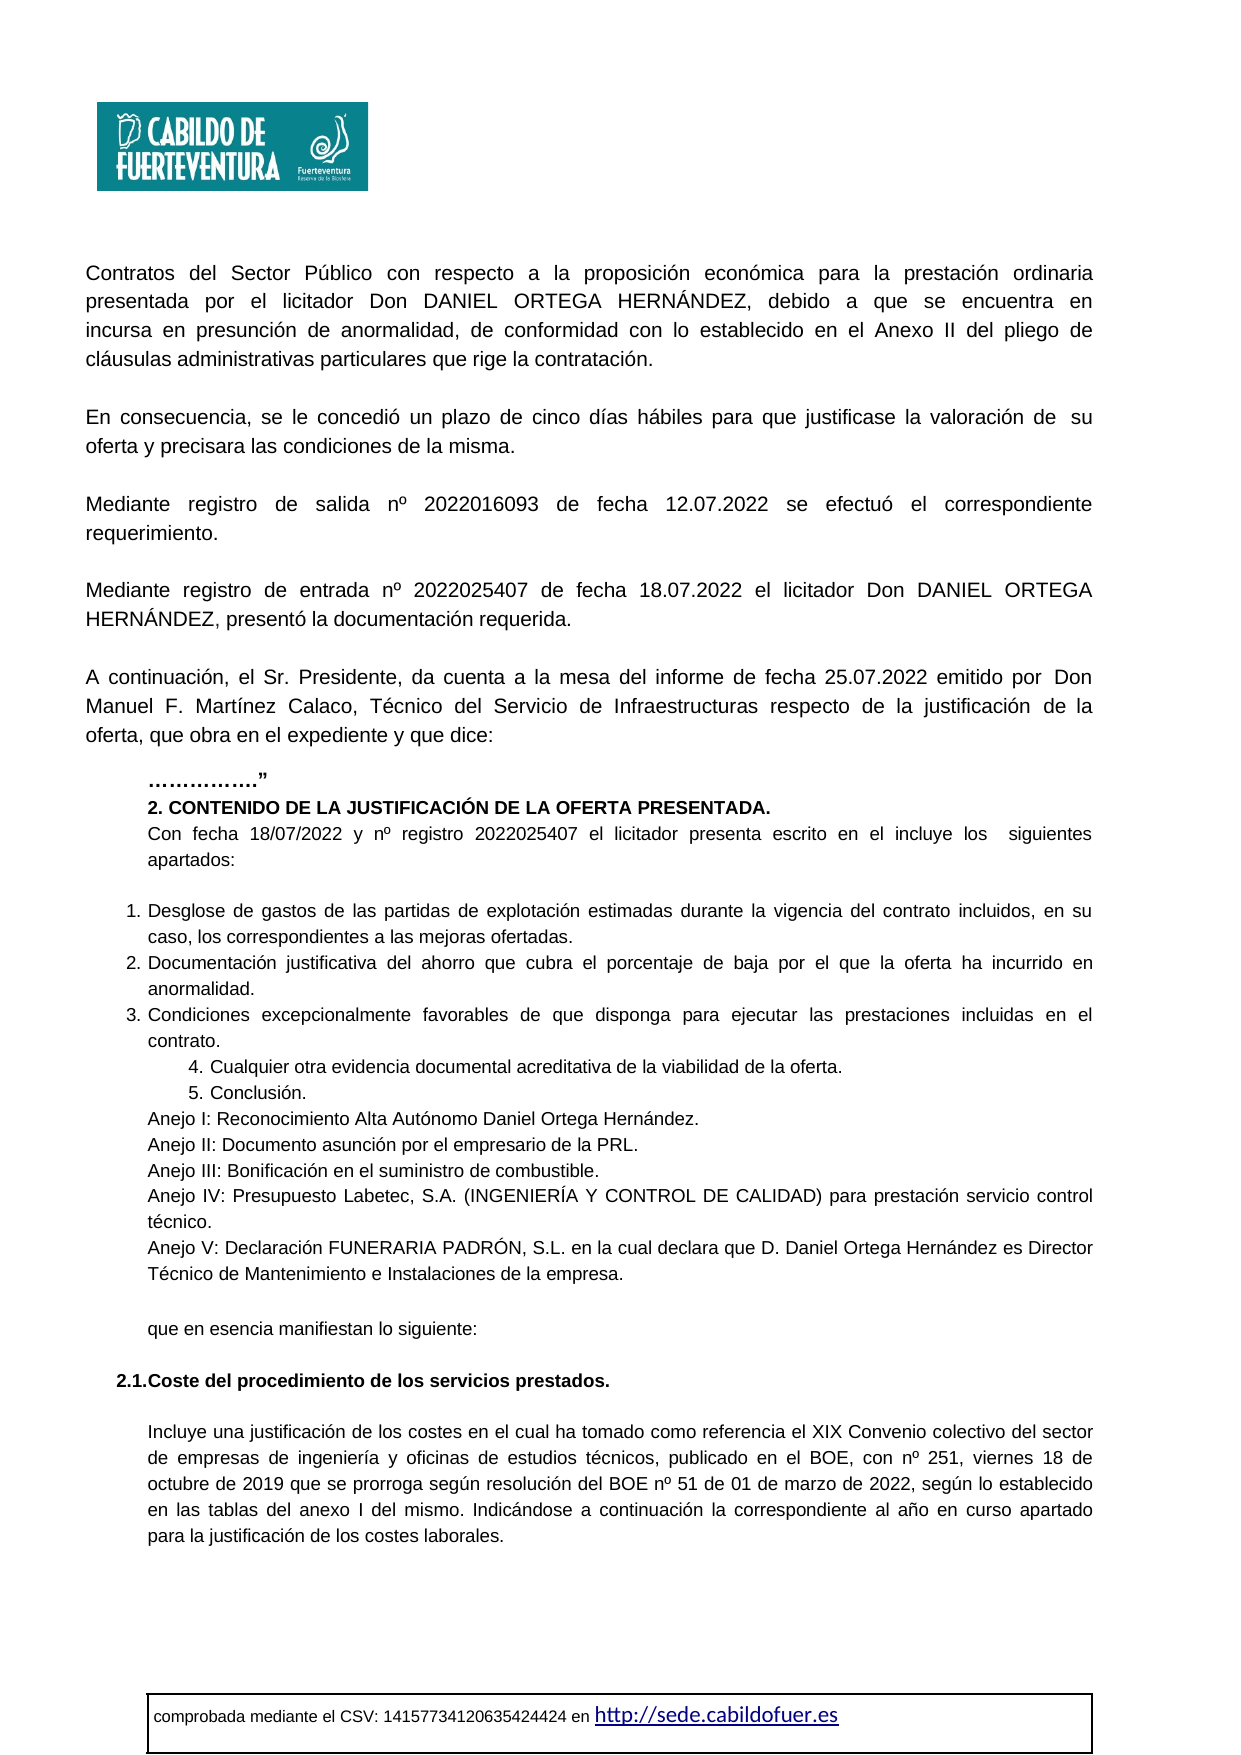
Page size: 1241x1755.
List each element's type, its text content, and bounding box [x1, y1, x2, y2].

text A continuación, el Sr. Presidente, da cuenta a la mesa del informe de fecha 25.07.2022 emitido por Don Manuel F. Martínez Calaco, Técnico del Servicio de Infraestructuras respecto de la justificación de la oferta, que obra en el expediente y que dice: [85, 664, 1093, 746]
text Anejo IV: Presupuesto Labetec, S.A. (INGENIERÍA Y CONTROL DE CALIDAD) para prestación servicio control técnico. [147, 1185, 1093, 1233]
text Mediante registro de entrada nº 2022025407 de fecha 18.07.2022 el licitador Don DANIEL ORTEGA HERNÁNDEZ, presentó la documentación requerida. [85, 578, 1093, 631]
text Contratos del Sector Público con respecto a la proposición económica para la prestación ordinaria presentada por el licitador Don DANIEL ORTEGA HERNÁNDEZ, debido a que se encuentra en incursa en presunción de anormalidad, de conformidad con lo establecido en el Anexo II del pliego de cláusulas administrativas particulares que rige la contratación. [85, 260, 1093, 371]
list Cualquier otra evidencia documental acreditativa de la viabilidad de la oferta. [188, 1056, 1107, 1077]
text 2. CONTENIDO DE LA JUSTIFICACIÓN DE LA OFERTA PRESENTADA. [147, 797, 1107, 818]
text que en esencia manifiestan lo siguiente: [147, 1318, 1107, 1339]
text En consecuencia, se le concedió un plazo de cinco días hábiles para que justificase la valoración de su oferta y precisara las condiciones de la misma. [85, 405, 1093, 458]
text Anejo I: Reconocimiento Alta Autónomo Daniel Ortega Hernández. Anejo II: Documento asunción por el empresario de la PRL. [147, 1108, 745, 1155]
text Anejo V: Declaración FUNERARIA PADRÓN, S.L. en la cual declara que D. Daniel Ortega Hernández es Director Técnico de Mantenimiento e Instalaciones de la empresa. [147, 1237, 1093, 1285]
list Coste del procedimiento de los servicios prestados. [116, 1369, 1107, 1391]
subtitle …………….” [147, 768, 1107, 792]
text Mediante registro de salida nº 2022016093 de fecha 12.07.2022 se efectuó el correspondiente requerimiento. [85, 491, 1093, 544]
text Anejo III: Bonificación en el suministro de combustible. [147, 1159, 1107, 1181]
list Condiciones excepcionalmente favorables de que disponga para ejecutar las prestaciones incluidas en el contrato. [126, 1004, 1093, 1052]
list Conclusión. [188, 1082, 1107, 1103]
text Incluye una justificación de los costes en el cual ha tomado como referencia el XIX Convenio colectivo del sector de empresas de ingeniería y oficinas de estudios técnicos, publicado en el BOE, con nº 251, viernes 18 de octubre de 2019 que se prorroga según resolución del BOE nº 51 de 01 de marzo de 2022, según lo establecido en las tablas del anexo I del mismo. Indicándose a continuación la correspondiente al año en curso apartado para la justificación de los costes laborales. [147, 1421, 1093, 1546]
list Documentación justificativa del ahorro que cubra el porcentaje de baja por el que la oferta ha incurrido en anormalidad. [126, 952, 1093, 1000]
list Desglose de gastos de las partidas de explotación estimadas durante la vigencia del contrato incluidos, en su caso, los correspondientes a las mejoras ofertadas. [126, 900, 1093, 948]
text Con fecha 18/07/2022 y nº registro 2022025407 el licitador presenta escrito en el incluye los siguientes apartados: [147, 822, 1093, 870]
